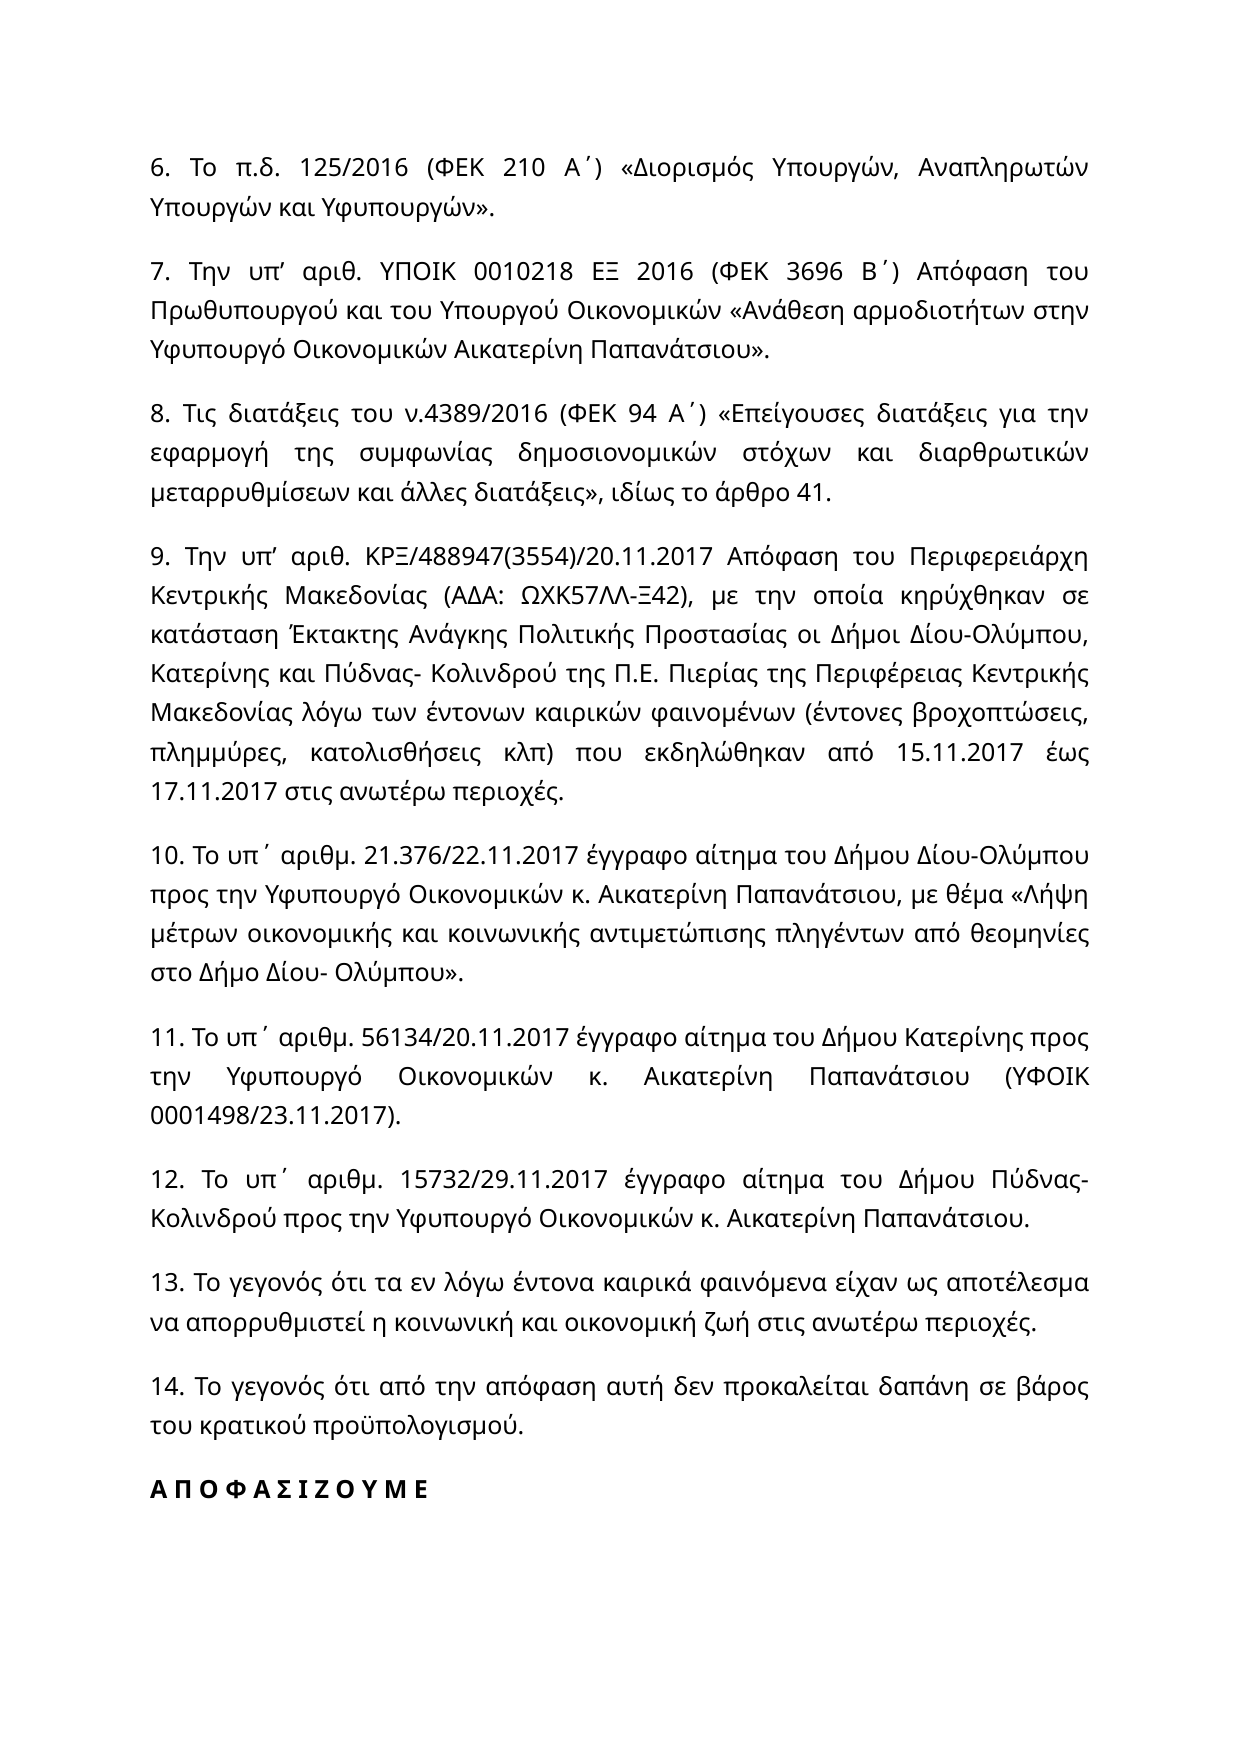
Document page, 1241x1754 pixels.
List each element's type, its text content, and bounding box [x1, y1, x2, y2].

text 8. Τις διατάξεις του ν.4389/2016 (ΦΕΚ 94 Α΄) «Επείγουσες διατάξεις για την εφαρμογή της συμφωνίας δημοσιονομικών στόχων και διαρθρωτικών μεταρρυθμίσεων και άλλες διατάξεις», ιδίως το άρθρο 41. [150, 396, 1090, 508]
text 10. Το υπ΄ αριθμ. 21.376/22.11.2017 έγγραφο αίτημα του Δήμου Δίου-Ολύμπου προς την Υφυπουργό Οικονομικών κ. Αικατερίνη Παπανάτσιου, με θέμα «Λήψη μέτρων οικονομικής και κοινωνικής αντιμετώπισης πληγέντων από θεομηνίες στο Δήμο Δίου- Ολύμπου». [150, 837, 1090, 989]
text 14. Το γεγονός ότι από την απόφαση αυτή δεν προκαλείται δαπάνη σε βάρος του κρατικού προϋπολογισμού. [150, 1368, 1090, 1442]
text Α Π Ο Φ Α Σ Ι Ζ Ο Υ Μ Ε [150, 1472, 1090, 1506]
text 12. Το υπ΄ αριθμ. 15732/29.11.2017 έγγραφο αίτημα του Δήμου Πύδνας-Κολινδρού προς την Υφυπουργό Οικονομικών κ. Αικατερίνη Παπανάτσιου. [150, 1162, 1090, 1235]
text 13. Το γεγονός ότι τα εν λόγω έντονα καιρικά φαινόμενα είχαν ως αποτέλεσμα να απορρυθμιστεί η κοινωνική και οικονομική ζωή στις ανωτέρω περιοχές. [150, 1265, 1090, 1338]
text 7. Την υπ’ αριθ. ΥΠΟΙΚ 0010218 ΕΞ 2016 (ΦΕΚ 3696 Β΄) Απόφαση του Πρωθυπουργού και του Υπουργού Οικονομικών «Ανάθεση αρμοδιοτήτων στην Υφυπουργό Οικονομικών Αικατερίνη Παπανάτσιου». [150, 253, 1090, 366]
text 9. Την υπ’ αριθ. ΚΡΞ/488947(3554)/20.11.2017 Απόφαση του Περιφερειάρχη Κεντρικής Μακεδονίας (ΑΔΑ: ΩΧΚ57ΛΛ-Ξ42), με την οποία κηρύχθηκαν σε κατάσταση Έκτακτης Ανάγκης Πολιτικής Προστασίας οι Δήμοι Δίου-Ολύμπου, Κατερίνης και Πύδνας- Κολινδρού της Π.Ε. Πιερίας της Περιφέρειας Κεντρικής Μακεδονίας λόγω των έντονων καιρικών φαινομένων (έντονες βροχοπτώσεις, πλημμύρες, κατολισθήσεις κλπ) που εκδηλώθηκαν από 15.11.2017 έως 17.11.2017 στις ανωτέρω περιοχές. [150, 538, 1090, 807]
text 6. Το π.δ. 125/2016 (ΦΕΚ 210 Α΄) «Διορισμός Υπουργών, Αναπληρωτών Υπουργών και Υφυπουργών». [150, 150, 1090, 223]
text 11. Το υπ΄ αριθμ. 56134/20.11.2017 έγγραφο αίτημα του Δήμου Κατερίνης προς την Υφυπουργό Οικονομικών κ. Αικατερίνη Παπανάτσιου (ΥΦΟΙΚ 0001498/23.11.2017). [150, 1019, 1090, 1132]
